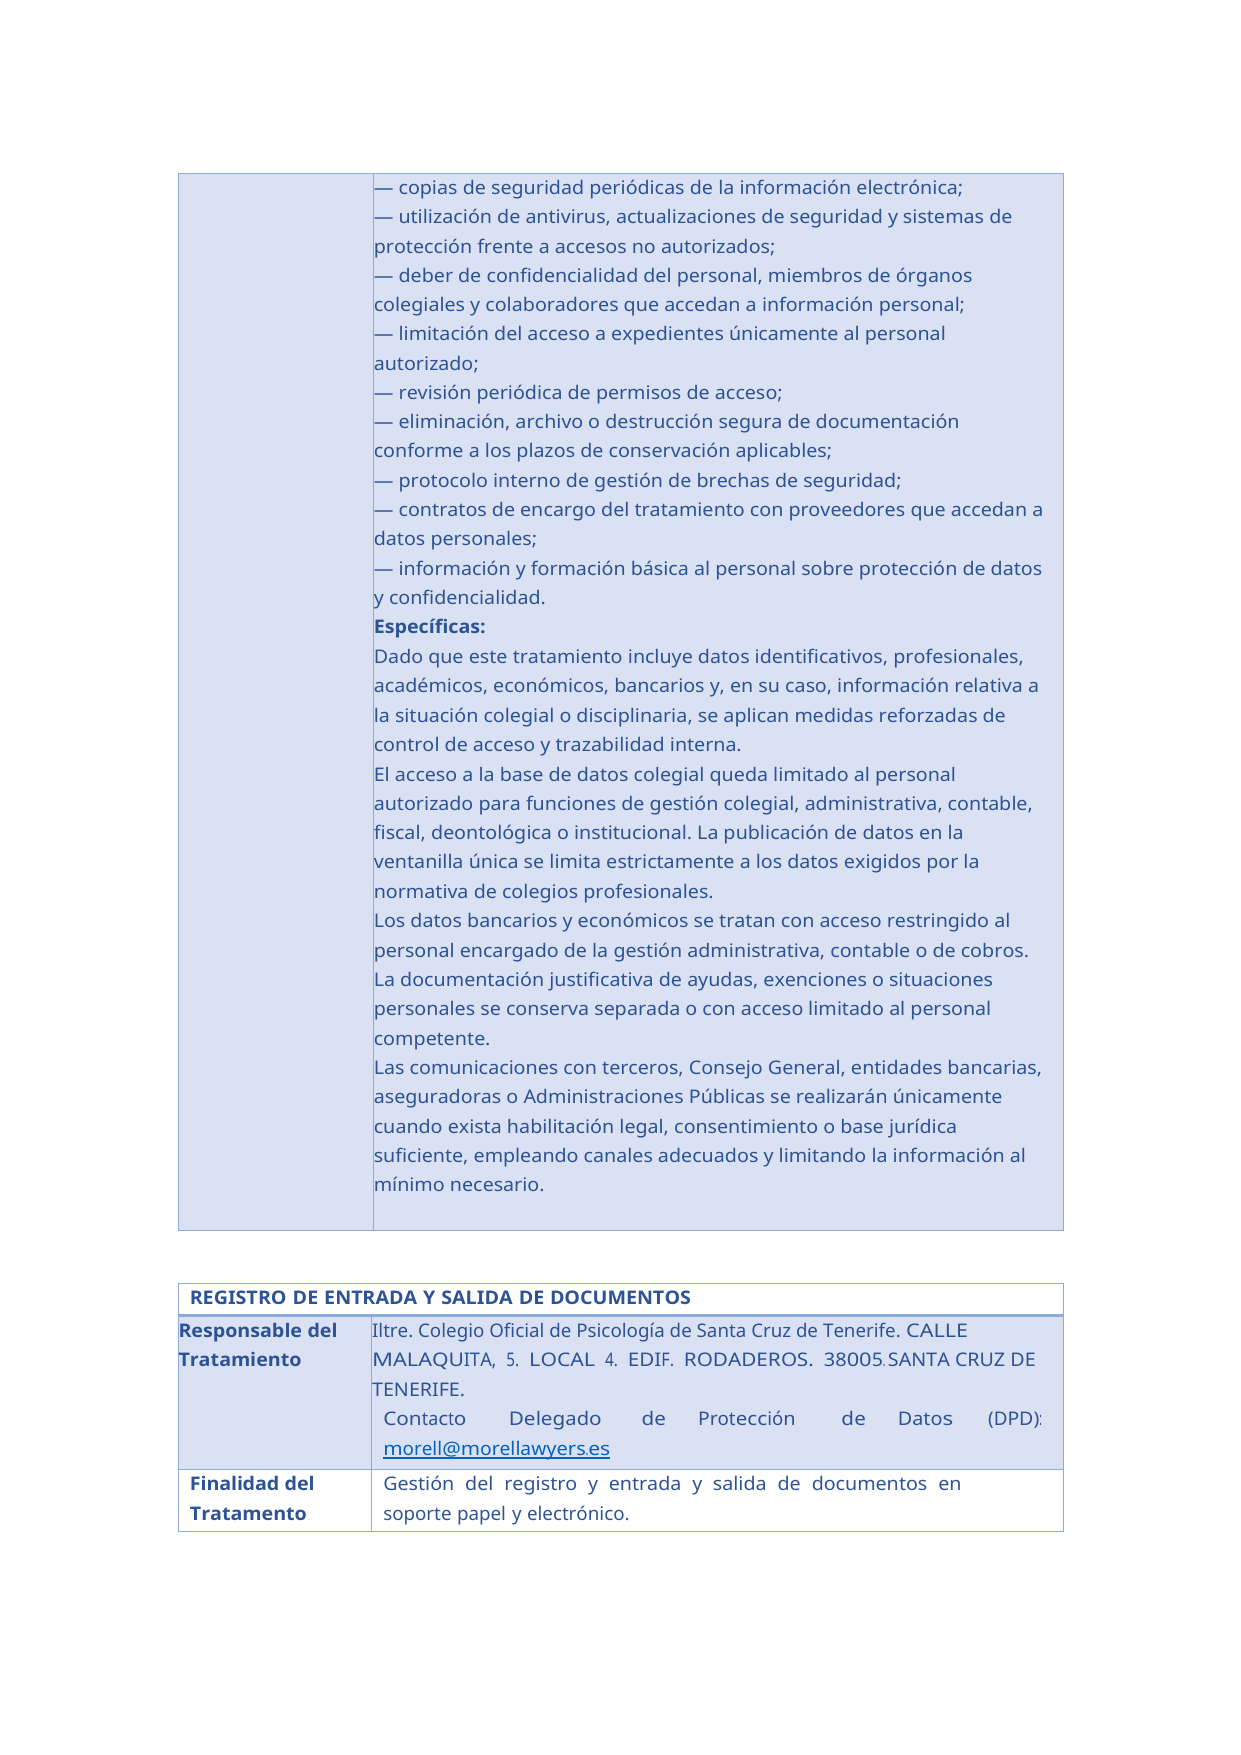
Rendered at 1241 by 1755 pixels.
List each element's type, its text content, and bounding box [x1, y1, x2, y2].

table_cell Responsable del Tratamiento [179, 1317, 371, 1469]
table_cell Gestión del registro y entrada y salida de documentos en soporte papel y electrónico. [372, 1470, 1063, 1531]
table_cell Finalidad del Tratamento [179, 1470, 371, 1531]
table_cell [179, 174, 373, 1230]
table_cell Iltre. Colegio Oficial de Psicología de Santa Cruz de Tenerife. CALLE MALAQUITA, 5. LOCAL 4. EDIF. RODADEROS. 38005. SANTA CRUZ DE TENERIFE. Contacto Delegado de Protección de Datos (DPD): morell@morellawyers.es [372, 1317, 1063, 1469]
table_header REGISTRO DE ENTRADA Y SALIDA DE DOCUMENTOS [179, 1284, 1063, 1314]
table_cell — copias de seguridad periódicas de la información electrónica; — utilización de antivirus, actualizaciones de seguridad y sistemas de protección frente a accesos no autorizados; — deber de confidencialidad del personal, miembros de órganos colegiales y colaboradores que accedan a información personal; — limitación del acceso a expedientes únicamente al personal autorizado; — revisión periódica de permisos de acceso; — eliminación, archivo o destrucción segura de documentación conforme a los plazos de conservación aplicables; — protocolo interno de gestión de brechas de seguridad; — contratos de encargo del tratamiento con proveedores que accedan a datos personales; — información y formación básica al personal sobre protección de datos y confidencialidad. Específicas: Dado que este tratamiento incluye datos identificativos, profesionales, académicos, económicos, bancarios y, en su caso, información relativa a la situación colegial o disciplinaria, se aplican medidas reforzadas de control de acceso y trazabilidad interna. El acceso a la base de datos colegial queda limitado al personal autorizado para funciones de gestión colegial, administrativa, contable, fiscal, deontológica o institucional. La publicación de datos en la ventanilla única se limita estrictamente a los datos exigidos por la normativa de colegios profesionales. Los datos bancarios y económicos se tratan con acceso restringido al personal encargado de la gestión administrativa, contable o de cobros. La documentación justificativa de ayudas, exenciones o situaciones personales se conserva separada o con acceso limitado al personal competente. Las comunicaciones con terceros, Consejo General, entidades bancarias, aseguradoras o Administraciones Públicas se realizarán únicamente cuando exista habilitación legal, consentimiento o base jurídica suficiente, empleando canales adecuados y limitando la información al mínimo necesario. [374, 174, 1063, 1230]
